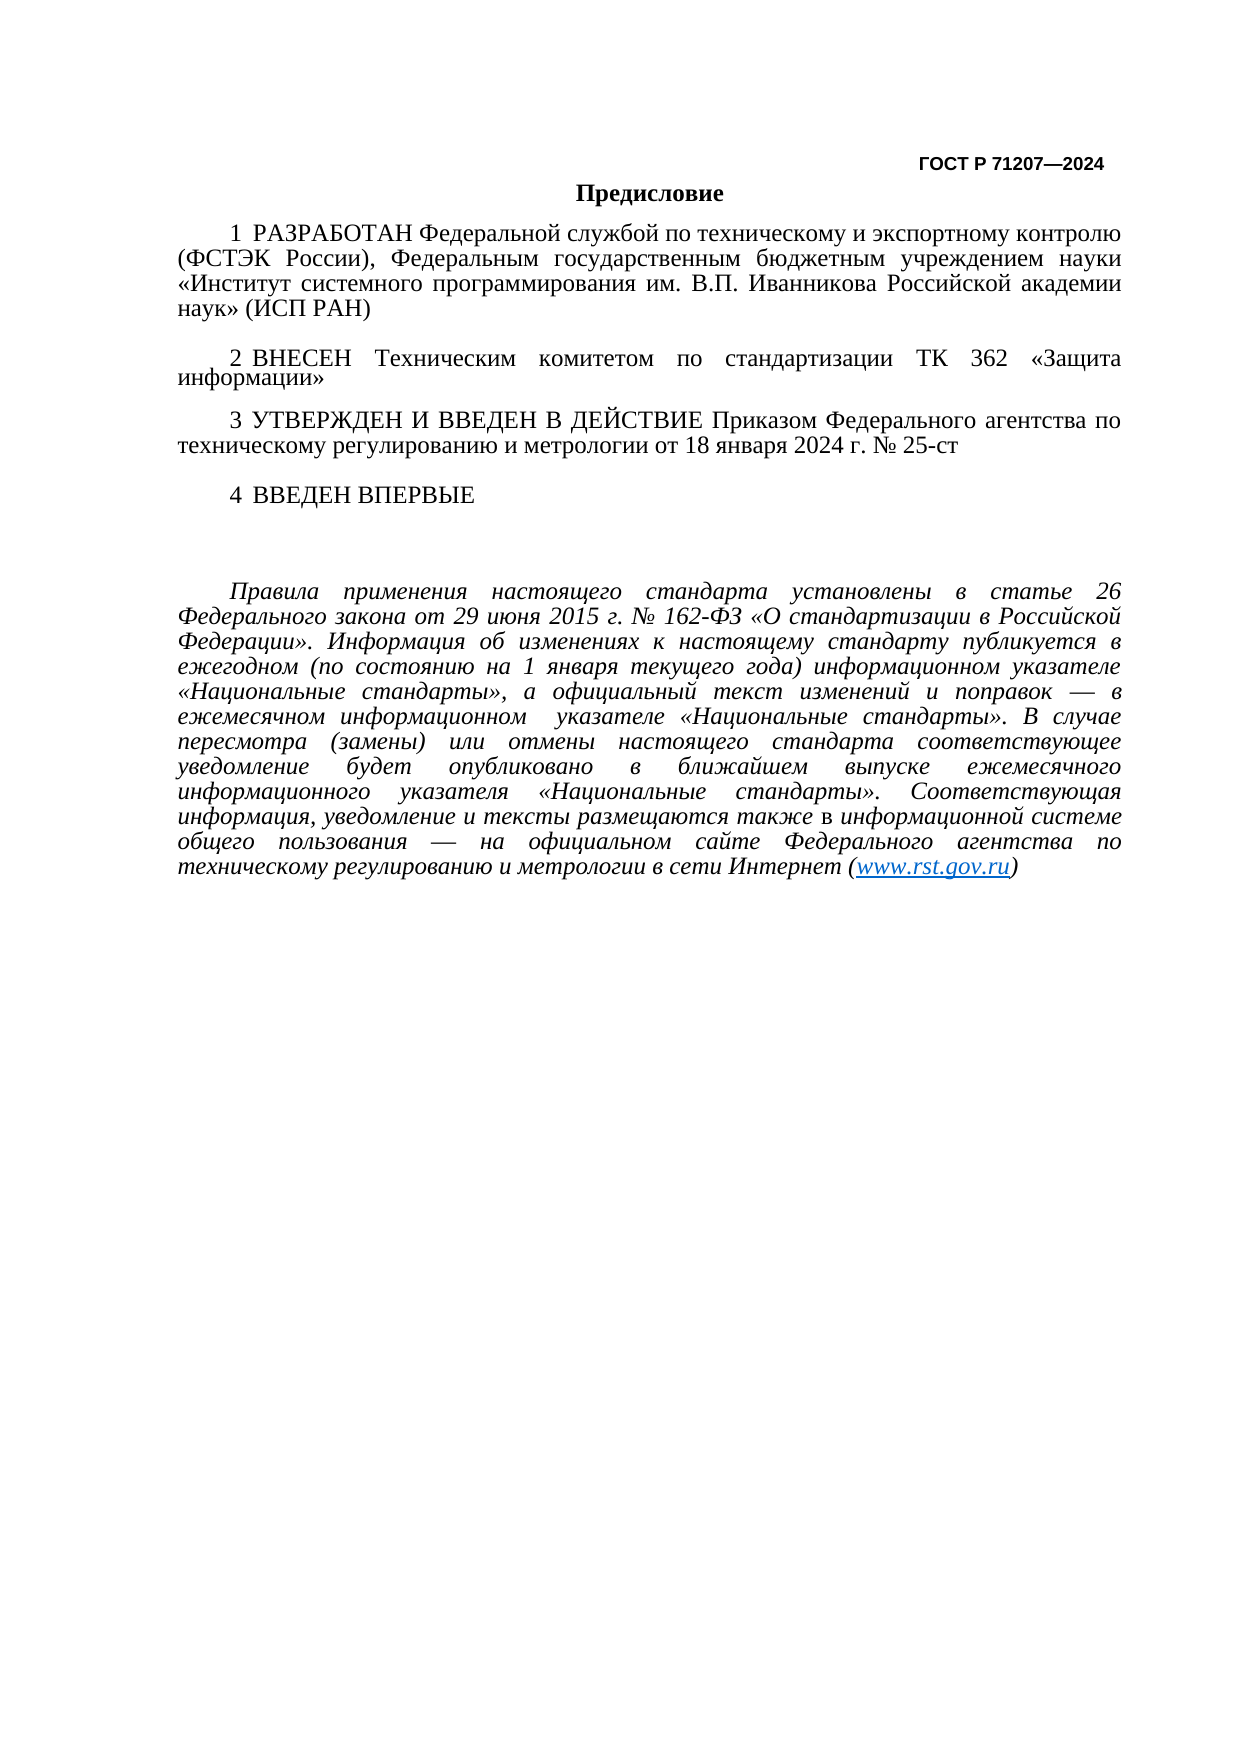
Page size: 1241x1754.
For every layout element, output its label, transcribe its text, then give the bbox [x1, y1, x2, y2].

list РАЗРАБОТАН Федеральной службой по техническому и экспортному контролю (ФСТЭК Рос­сии), Федеральным государственным бюджетным учреждением науки «Институт системного програм­мирования им. В.П. Иванникова Российской академии наук» (ИСП РАН) [177, 221, 1122, 321]
list ВВЕДЕН ВПЕРВЫЕ [315, 488, 1122, 507]
subtitle Предисловие [177, 182, 1122, 206]
list ВНЕСЕН Техническим комитетом по стандартизации ТК 362 «Защита информации» [177, 351, 1122, 389]
text Правила применения настоящего стандарта установлены в статье 26 Федерального закона от 29 июня 2015 г. № 162-ФЗ «О стандартизации в Российской Федерации». Информация об из­менениях к настоящему стандарту публикуется в ежегодном (по состоянию на 1 января текущего года) информационном указателе «Национальные стандарты», а официальный текст изменений и поправок — в ежемесячном информационном указателе «Национальные стандарты». В случае пересмотра (замены) или отмены настоящего стандарта соответствующее уведомление будет опубликовано в ближайшем выпуске ежемесячного информационного указателя «Национальные стандарты». Соответствующая информация, уведомление и тексты размещаются также в ин­формационной системе общего пользования — на официальном сайте Федерального агентства по техническому регулированию и метрологии в сети Интернет (www.rst.gov.ru) [177, 580, 1122, 880]
list ВВЕДЕН ВПЕРВЫЕ [177, 488, 307, 507]
list УТВЕРЖДЕН И ВВЕДЕН В ДЕЙСТВИЕ Приказом Федерального агентства по техническому регулированию и метрологии от 18 января 2024 г. № 25-ст [177, 408, 1122, 458]
